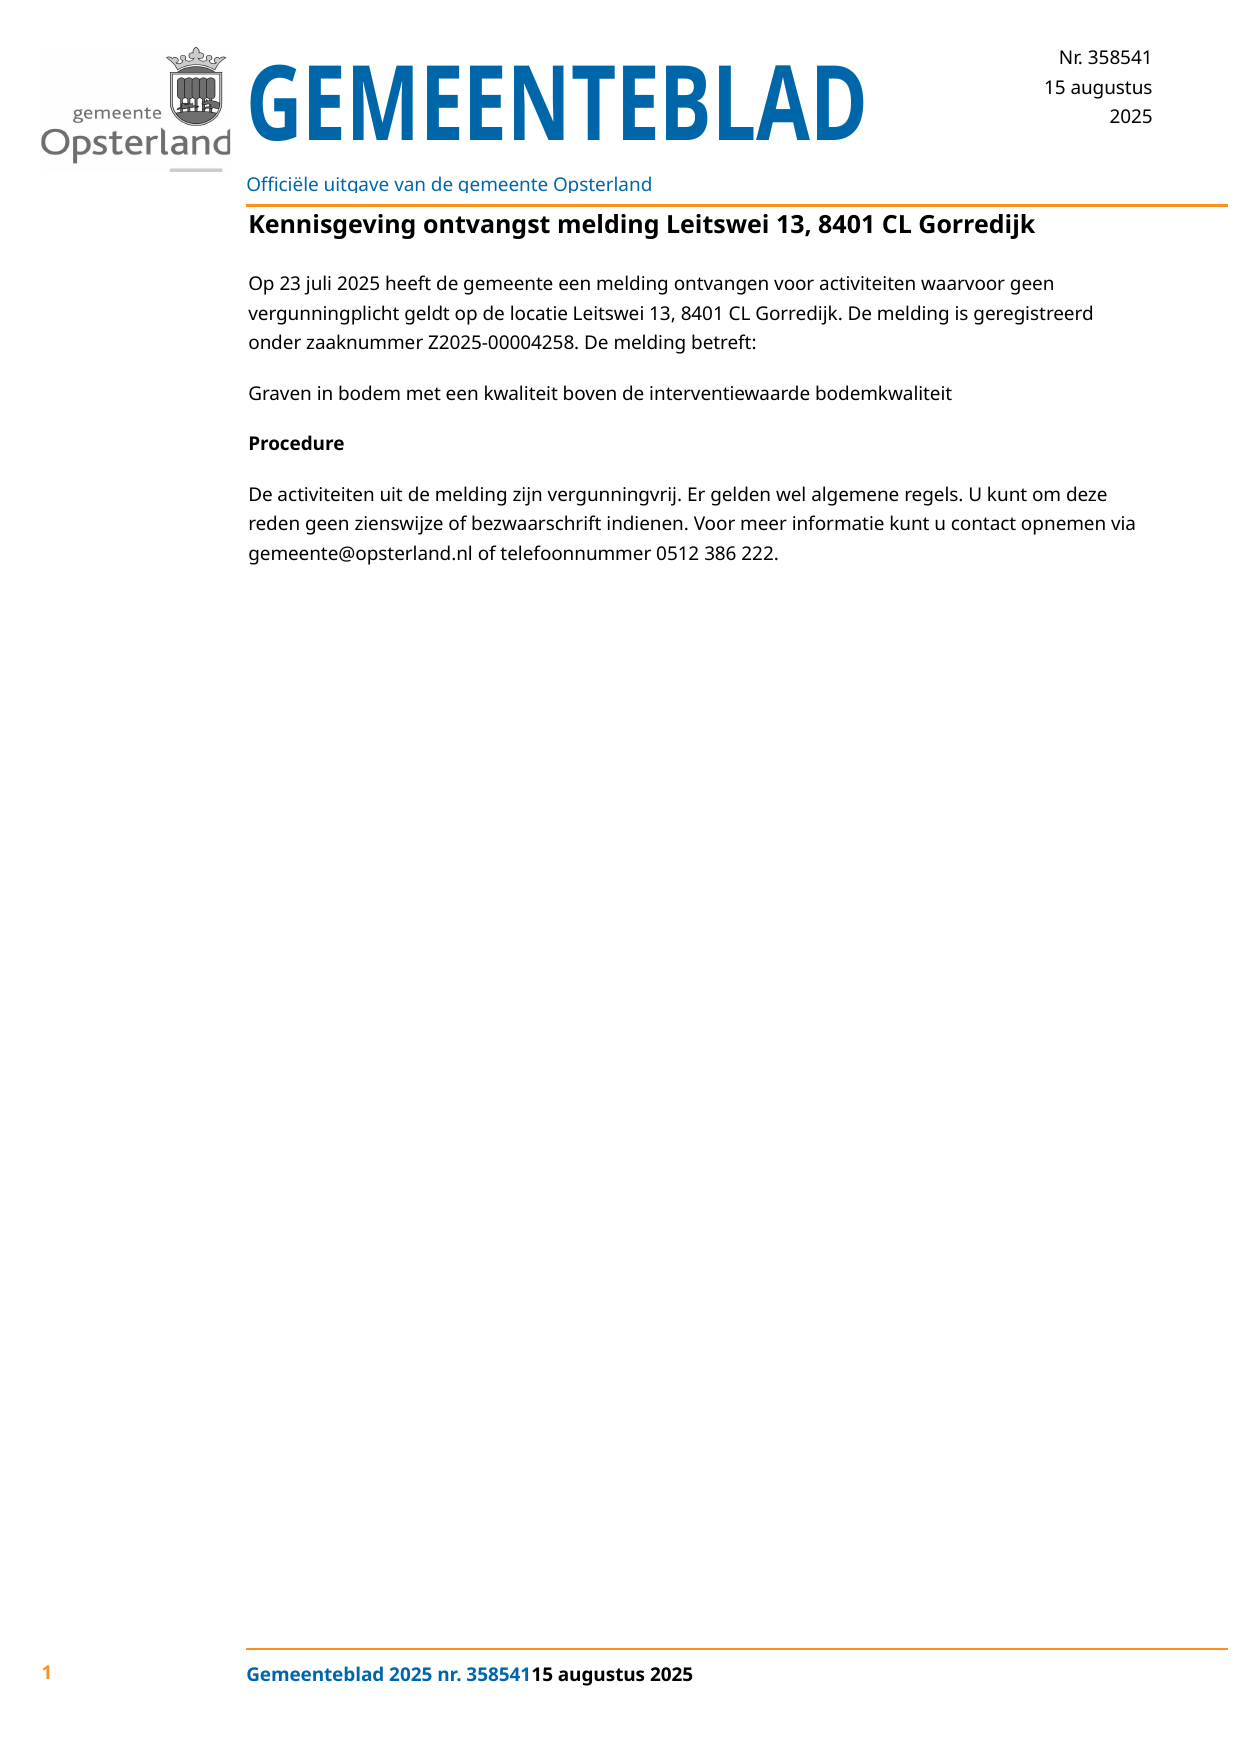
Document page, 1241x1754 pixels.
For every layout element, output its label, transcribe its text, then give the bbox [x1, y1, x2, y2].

text Op 23 juli 2025 heeft de gemeente een melding ontvangen voor activiteiten waarvoor geen vergunningplicht geldt op de locatie Leitswei 13, 8401 CL Gorredijk. De melding is geregistreerd onder zaaknummer Z2025-00004258. De melding betreft: [248, 270, 1152, 355]
picture [41, 47, 231, 172]
text Kennisgeving ontvangst melding Leitswei 13, 8401 CL Gorredijk [248, 207, 1152, 241]
text Procedure [248, 430, 1152, 456]
text Graven in bodem met een kwaliteit boven de interventiewaarde bodemkwaliteit [248, 380, 1152, 406]
text De activiteiten uit de melding zijn vergunningvrij. Er gelden wel algemene regels. U kunt om deze reden geen zienswijze of bezwaarschrift indienen. Voor meer informatie kunt u contact opnemen via gemeente@opsterland.nl of telefoonnummer 0512 386 222. [248, 481, 1152, 566]
